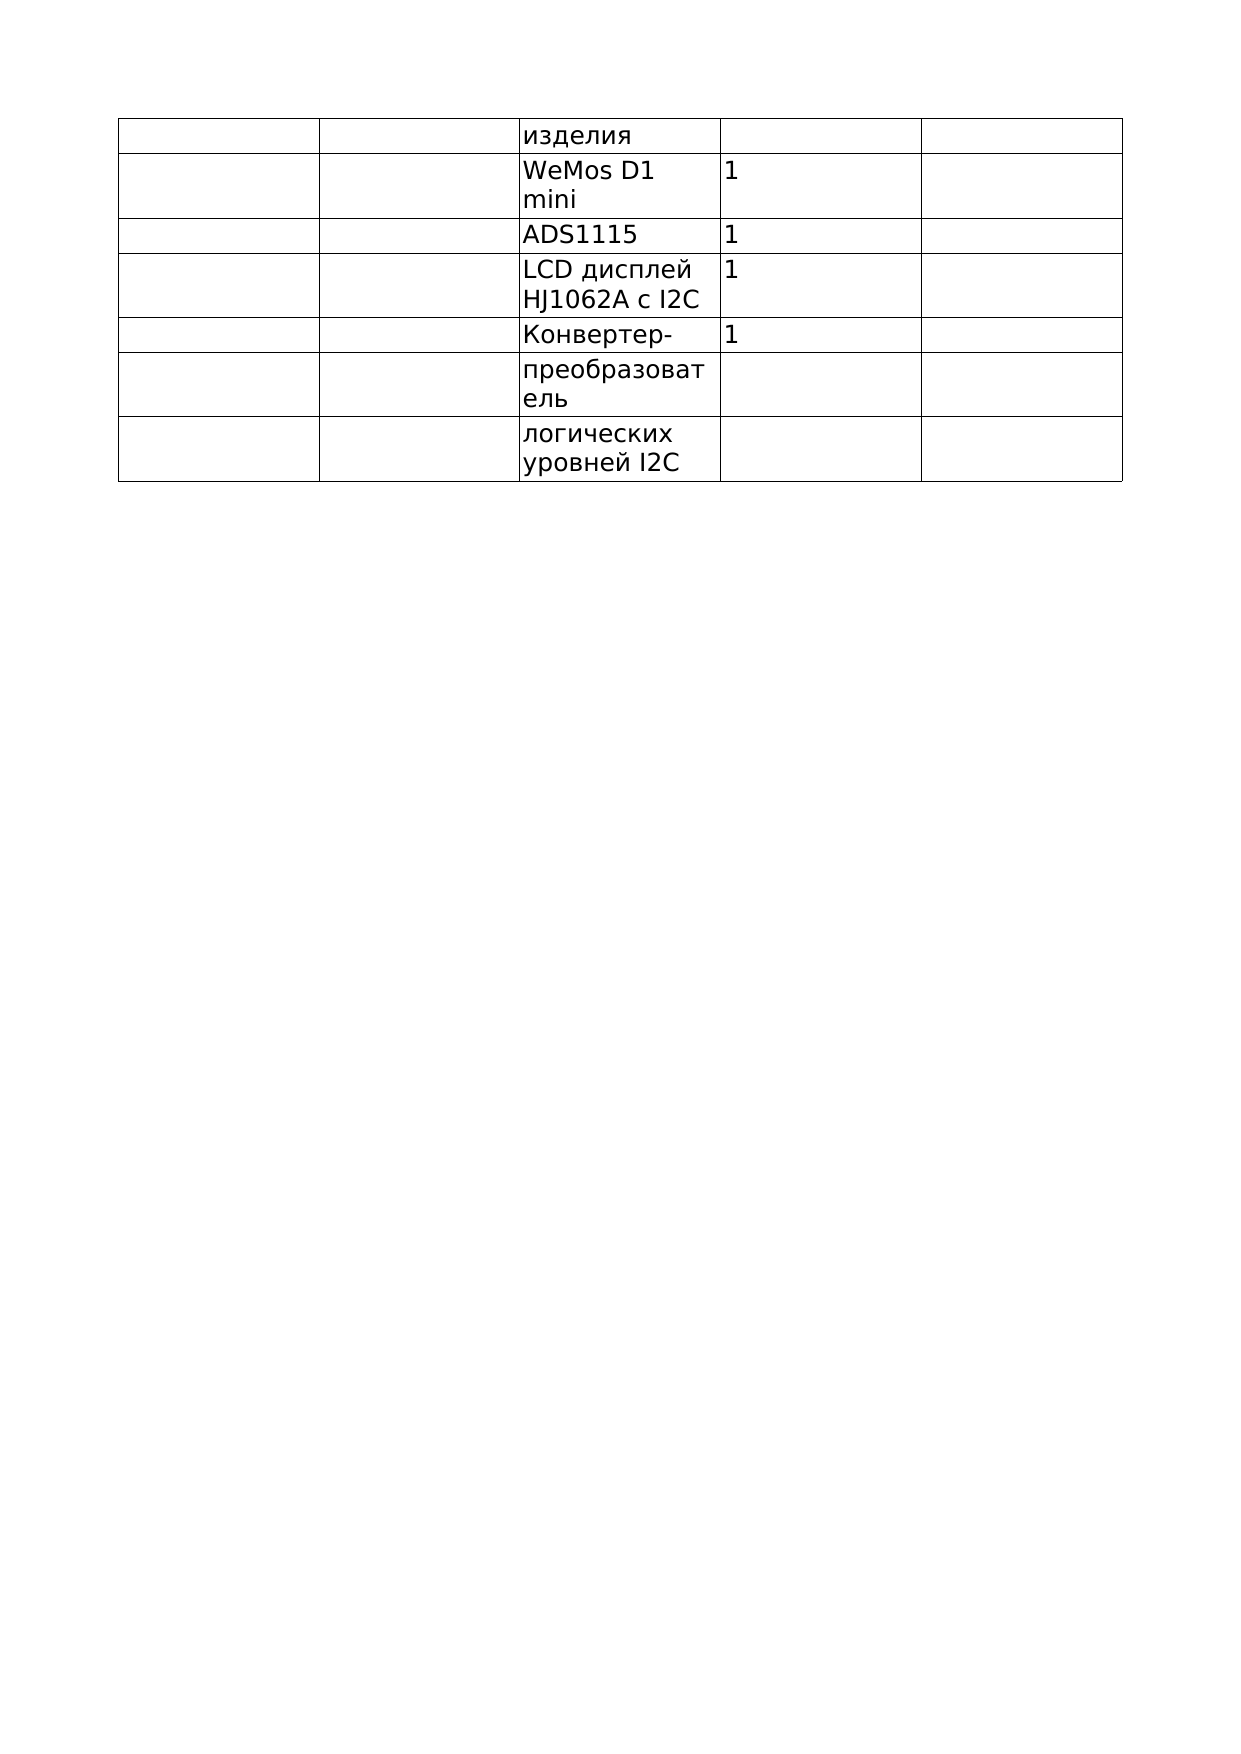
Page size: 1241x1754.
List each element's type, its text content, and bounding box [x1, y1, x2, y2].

table_cell преобразователь [520, 353, 720, 416]
table_cell [320, 119, 519, 153]
table_cell [922, 119, 1122, 153]
table_cell 1 [721, 318, 921, 352]
table_cell [922, 318, 1122, 352]
table_cell изделия [520, 119, 720, 153]
table_cell [119, 318, 319, 352]
table_cell [119, 417, 319, 481]
table_cell [320, 417, 519, 481]
table_cell [119, 219, 319, 253]
table_cell ADS1115 [520, 219, 720, 253]
table_cell LCD дисплей HJ1062A c I2C [520, 254, 720, 317]
table_cell [922, 219, 1122, 253]
table_cell [119, 119, 319, 153]
table_cell [922, 154, 1122, 217]
table_cell [119, 154, 319, 217]
table_cell 1 [721, 219, 921, 253]
table_cell [922, 417, 1122, 481]
table_cell WeMos D1 mini [520, 154, 720, 217]
table_cell [721, 353, 921, 416]
table_cell [721, 417, 921, 481]
table_cell [320, 254, 519, 317]
table_cell 1 [721, 254, 921, 317]
table_cell 1 [721, 154, 921, 217]
table_cell логических уровней I2C [520, 417, 720, 481]
table_cell [320, 219, 519, 253]
table_cell [320, 353, 519, 416]
table_cell [922, 353, 1122, 416]
table_cell [922, 254, 1122, 317]
table_cell [320, 154, 519, 217]
table_cell [320, 318, 519, 352]
table_cell [721, 119, 921, 153]
table_cell [119, 353, 319, 416]
table_cell Конвертер- [520, 318, 720, 352]
table_cell [119, 254, 319, 317]
